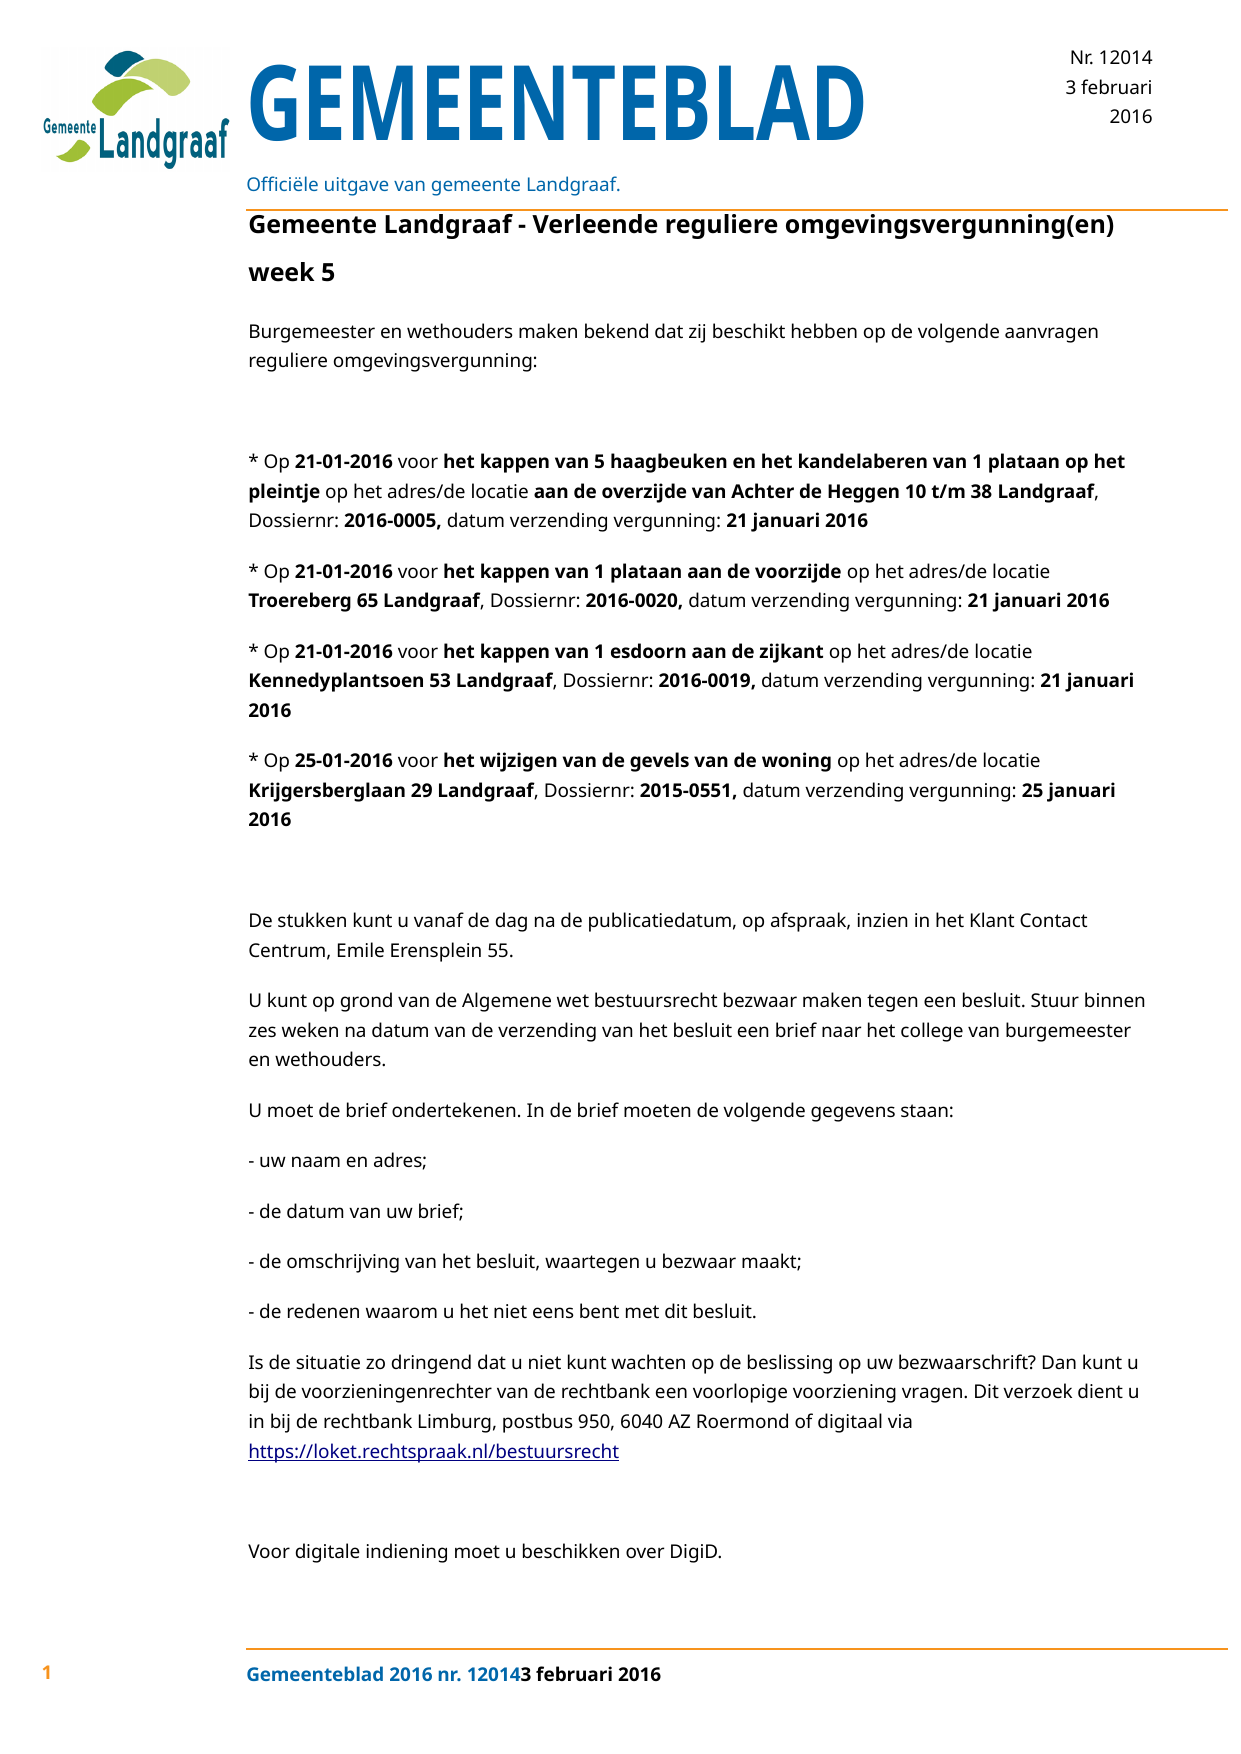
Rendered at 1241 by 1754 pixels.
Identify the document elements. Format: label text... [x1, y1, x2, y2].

text - de redenen waarom u het niet eens bent met dit besluit. [248, 1299, 1152, 1324]
text U moet de brief ondertekenen. In de brief moeten de volgende gegevens staan: [248, 1097, 1152, 1123]
text - uw naam en adres; [248, 1147, 1152, 1173]
text - de omschrijving van het besluit, waartegen u bezwaar maakt; [248, 1248, 1152, 1274]
text Voor digitale indiening moet u beschikken over DigiD. [248, 1539, 1152, 1564]
text * Op 21-01-2016 voor het kappen van 1 esdoorn aan de zijkant op het adres/de locatie Kennedyplantsoen 53 Landgraaf, Dossiernr: 2016-0019, datum verzending vergunning: 21 januari 2016 [248, 638, 1152, 723]
text U kunt op grond van de Algemene wet bestuursrecht bezwaar maken tegen een besluit. Stuur binnen zes weken na datum van de verzending van het besluit een brief naar het college van burgemeester en wethouders. [248, 987, 1152, 1072]
text * Op 21-01-2016 voor het kappen van 5 haagbeuken en het kandelaberen van 1 plataan op het pleintje op het adres/de locatie aan de overzijde van Achter de Heggen 10 t/m 38 Landgraaf, Dossiernr: 2016-0005, datum verzending vergunning: 21 januari 2016 [248, 448, 1152, 533]
text * Op 25-01-2016 voor het wijzigen van de gevels van de woning op het adres/de locatie Krijgersberglaan 29 Landgraaf, Dossiernr: 2015-0551, datum verzending vergunning: 25 januari 2016 [248, 747, 1152, 832]
text De stukken kunt u vanaf de dag na de publicatiedatum, op afspraak, inzien in het Klant Contact Centrum, Emile Erensplein 55. [248, 907, 1152, 963]
text - de datum van uw brief; [248, 1198, 1152, 1224]
picture [41, 47, 231, 172]
text Is de situatie zo dringend dat u niet kunt wachten op de beslissing op uw bezwaarschrift? Dan kunt u bij de voorzieningenrechter van de rechtbank een voorlopige voorziening vragen. Dit verzoek dient u in bij de rechtbank Limburg, postbus 950, 6040 AZ Roermond of digitaal via https://loket.rechtspraak.nl/bestuursrecht [248, 1349, 1152, 1464]
text Gemeente Landgraaf - Verleende reguliere omgevingsvergunning(en) week 5 [248, 211, 1152, 288]
text Burgemeester en wethouders maken bekend dat zij beschikt hebben op de volgende aanvragen reguliere omgevingsvergunning: [248, 318, 1152, 373]
text * Op 21-01-2016 voor het kappen van 1 plataan aan de voorzijde op het adres/de locatie Troereberg 65 Landgraaf, Dossiernr: 2016-0020, datum verzending vergunning: 21 januari 2016 [248, 558, 1152, 613]
